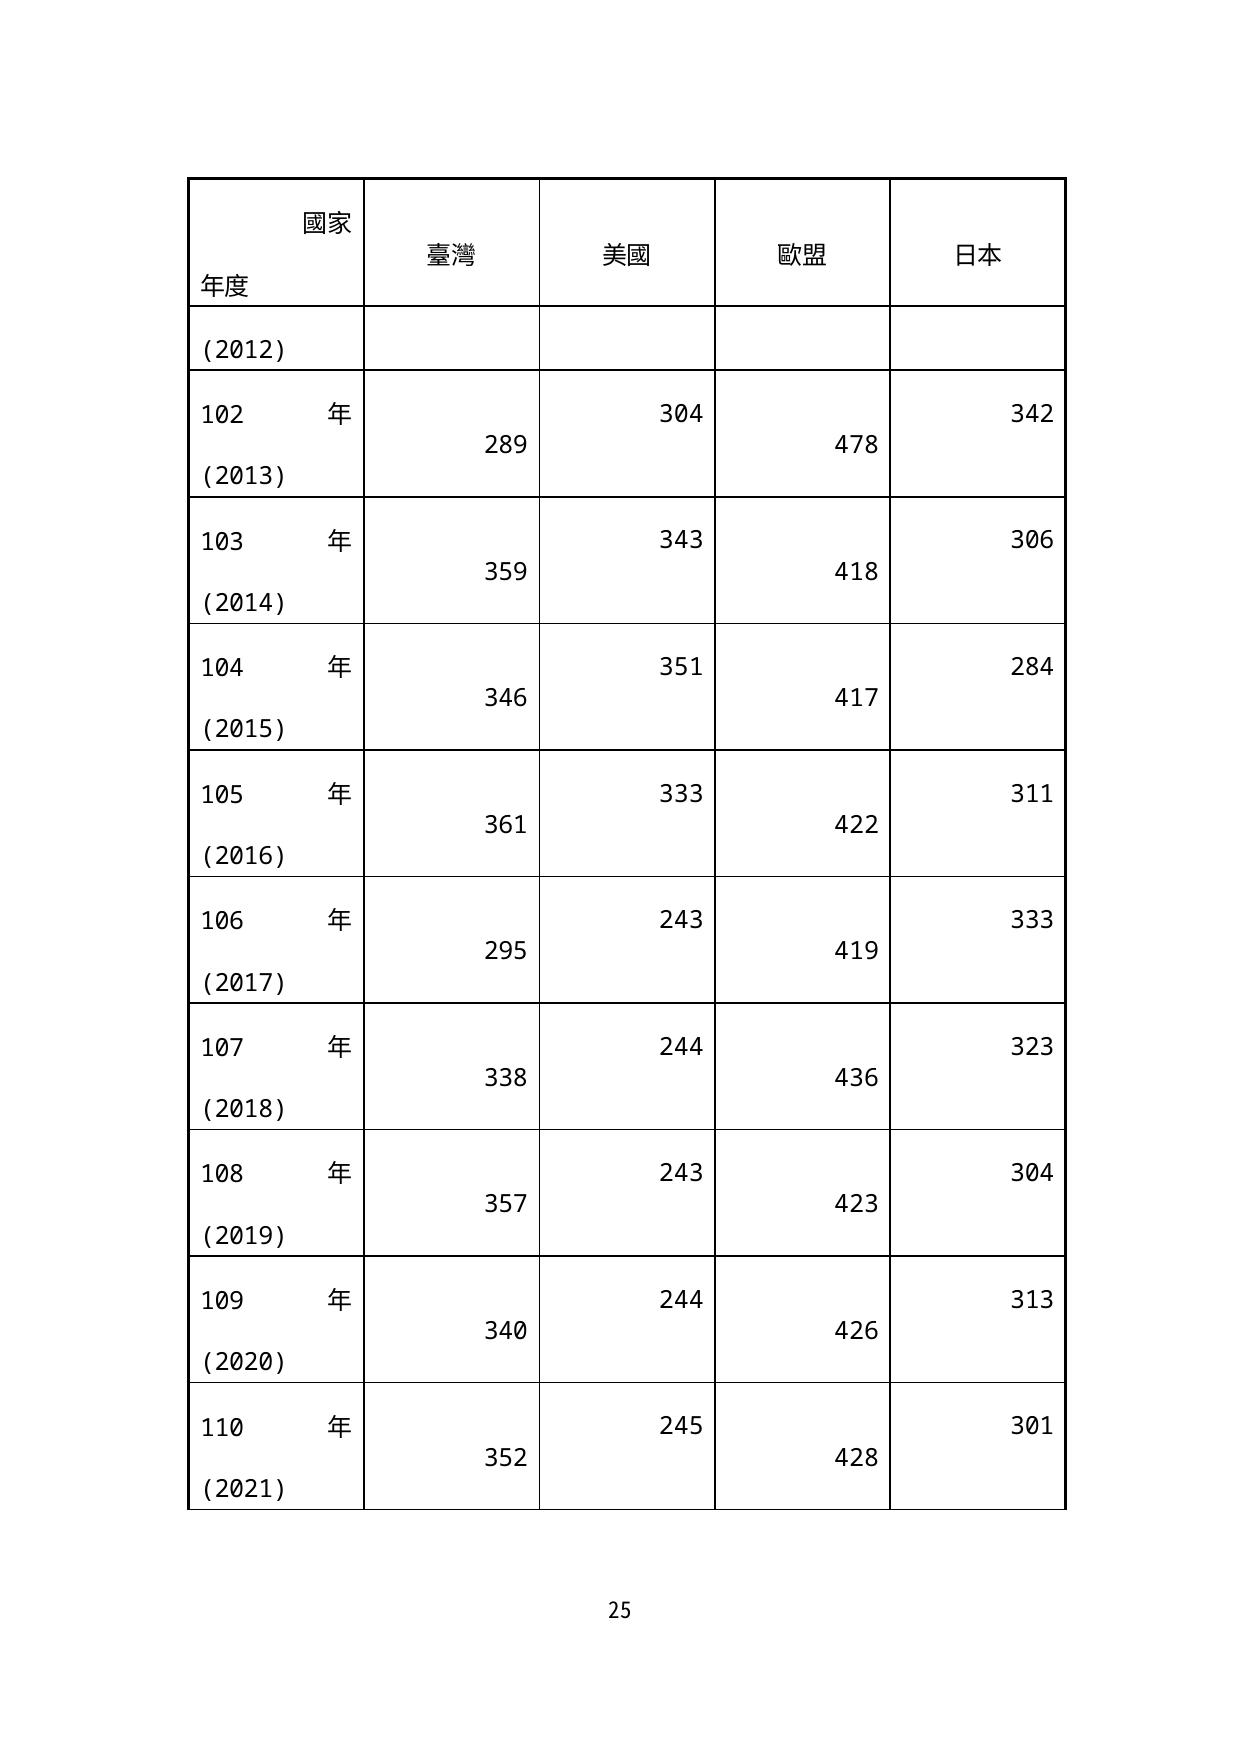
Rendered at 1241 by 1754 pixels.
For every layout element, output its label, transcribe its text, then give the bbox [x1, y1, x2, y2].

table_cell 110年(2021) [190, 1383, 363, 1508]
table_header 歐盟 [716, 180, 889, 305]
table_cell 301 [891, 1383, 1064, 1508]
table_cell 243 [540, 877, 714, 1002]
table_cell 418 [716, 498, 889, 622]
table_cell 304 [891, 1130, 1064, 1255]
table_cell 102年(2013) [190, 371, 363, 496]
table_cell 106年(2017) [190, 877, 363, 1002]
table_cell 419 [716, 877, 889, 1002]
table_cell 105年(2016) [190, 751, 363, 876]
table_header 日本 [891, 180, 1064, 305]
table_cell 359 [365, 498, 539, 622]
table_cell 333 [540, 751, 714, 876]
table_cell 323 [891, 1004, 1064, 1129]
table_cell 436 [716, 1004, 889, 1129]
table_cell 342 [891, 371, 1064, 496]
table_cell 417 [716, 624, 889, 749]
table_cell (2012) [190, 307, 363, 369]
table_cell 352 [365, 1383, 539, 1508]
table_header 國家 年度 [190, 180, 363, 305]
table_cell 426 [716, 1257, 889, 1382]
table_cell 244 [540, 1004, 714, 1129]
table_cell 361 [365, 751, 539, 876]
table_cell 244 [540, 1257, 714, 1382]
table_cell 428 [716, 1383, 889, 1508]
table_cell 338 [365, 1004, 539, 1129]
table_cell [716, 307, 889, 369]
table_cell 104年(2015) [190, 624, 363, 749]
table_cell [891, 307, 1064, 369]
table_cell 313 [891, 1257, 1064, 1382]
table_cell 306 [891, 498, 1064, 622]
table_cell [365, 307, 539, 369]
table_cell 343 [540, 498, 714, 622]
table_cell 109年(2020) [190, 1257, 363, 1382]
table_cell 478 [716, 371, 889, 496]
table_cell 422 [716, 751, 889, 876]
table_cell 107年(2018) [190, 1004, 363, 1129]
table_cell 333 [891, 877, 1064, 1002]
table_cell 289 [365, 371, 539, 496]
table_cell 108年(2019) [190, 1130, 363, 1255]
table_cell 340 [365, 1257, 539, 1382]
table_header 美國 [540, 180, 714, 305]
table_cell 357 [365, 1130, 539, 1255]
table_cell 284 [891, 624, 1064, 749]
table_cell 295 [365, 877, 539, 1002]
table_cell 304 [540, 371, 714, 496]
table_header 臺灣 [365, 180, 539, 305]
table_cell 103年(2014) [190, 498, 363, 622]
table_cell 243 [540, 1130, 714, 1255]
table_cell [540, 307, 714, 369]
table_cell 423 [716, 1130, 889, 1255]
table_cell 245 [540, 1383, 714, 1508]
table_cell 351 [540, 624, 714, 749]
table_cell 311 [891, 751, 1064, 876]
table_cell 346 [365, 624, 539, 749]
